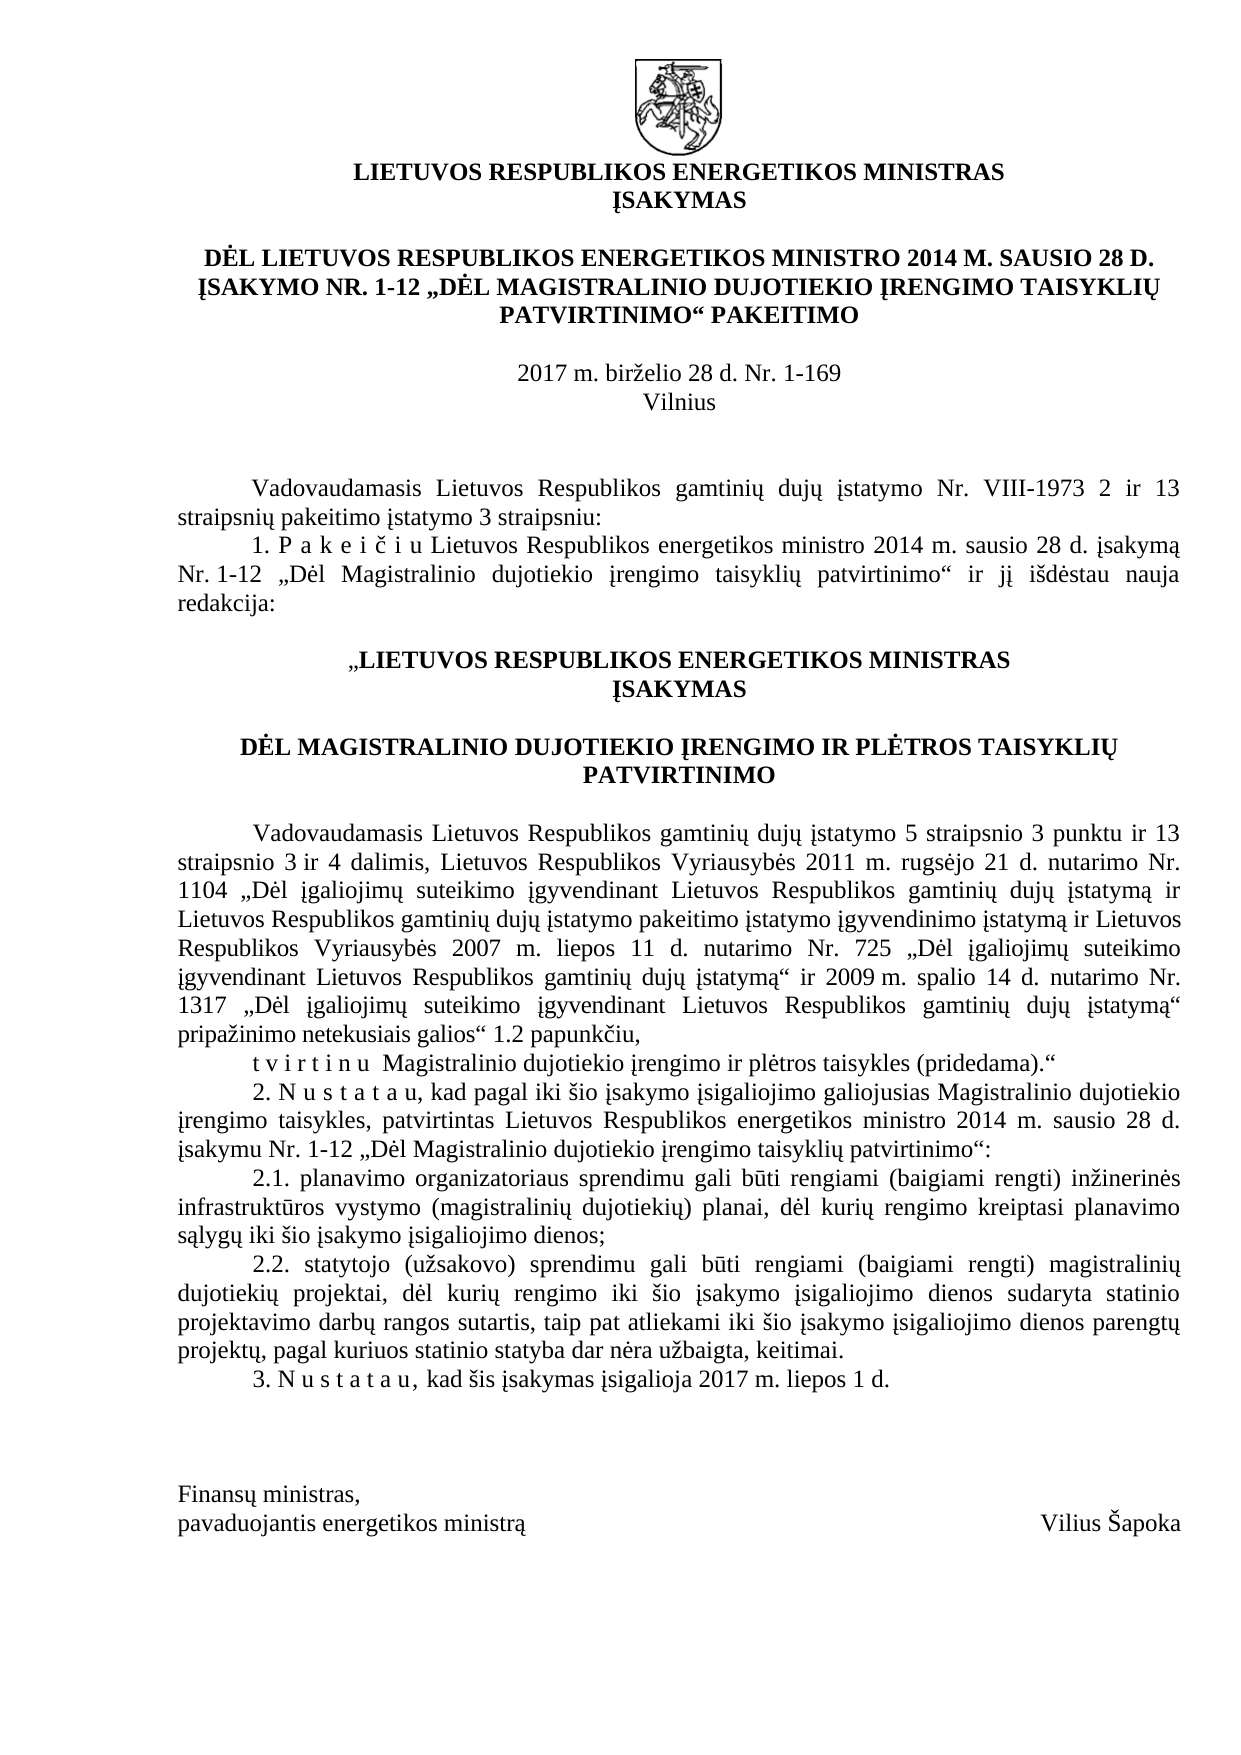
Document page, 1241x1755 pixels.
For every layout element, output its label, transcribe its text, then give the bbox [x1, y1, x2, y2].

text 2.2. statytojo (užsakovo) sprendimu gali būti rengiami (baigiami rengti) magistralinių dujotiekių projektai, dėl kurių rengimo iki šio įsakymo įsigaliojimo dienos sudaryta statinio projektavimo darbų rangos sutartis, taip pat atliekami iki šio įsakymo įsigaliojimo dienos parengtų projektų, pagal kuriuos statinio statyba dar nėra užbaigta, keitimai. [177, 1249, 1181, 1364]
text DĖL MAGISTRALINIO DUJOTIEKIO ĮRENGIMO IR PLĖTROS TAISYKLIŲ PATVIRTINIMO [177, 732, 1181, 789]
text LIETUVOS RESPUBLIKOS ENERGETIKOS MINISTRAS [177, 157, 1181, 185]
text ĮSAKYMAS [177, 674, 1181, 703]
text Vilnius [177, 387, 1181, 415]
text 2. N u s t a t a u, kad pagal iki šio įsakymo įsigaliojimo galiojusias Magistralinio dujotiekio įrengimo taisykles, patvirtintas Lietuvos Respublikos energetikos ministro 2014 m. sausio 28 d. įsakymu Nr. 1-12 „Dėl Magistralinio dujotiekio įrengimo taisyklių patvirtinimo“: [177, 1077, 1181, 1163]
text 2017 m. birželio 28 d. Nr. 1-169 [177, 358, 1181, 387]
text ĮSAKYMAS [177, 185, 1181, 214]
text Finansų ministras, [177, 1479, 1181, 1508]
text DĖL LIETUVOS RESPUBLIKOS ENERGETIKOS MINISTRO 2014 M. SAUSIO 28 D. ĮSAKYMO NR. 1-12 „DĖL MAGISTRALINIO DUJOTIEKIO ĮRENGIMO TAISYKLIŲ PATVIRTINIMO“ PAKEITIMO [177, 243, 1181, 329]
text pavaduojantis energetikos ministrą Vilius Šapoka [177, 1508, 1181, 1537]
text 2.1. planavimo organizatoriaus sprendimu gali būti rengiami (baigiami rengti) inžinerinės infrastruktūros vystymo (magistralinių dujotiekių) planai, dėl kurių rengimo kreiptasi planavimo sąlygų iki šio įsakymo įsigaliojimo dienos; [177, 1163, 1181, 1249]
text tvirtinu Magistralinio dujotiekio įrengimo ir plėtros taisykles (pridedama).“ [177, 1048, 1181, 1077]
text 1. P a k e i č i u Lietuvos Respublikos energetikos ministro 2014 m. sausio 28 d. įsakymą Nr. 1-12 „Dėl Magistralinio dujotiekio įrengimo taisyklių patvirtinimo“ ir jį išdėstau nauja redakcija: [177, 530, 1181, 617]
text 3. Nustatau, kad šis įsakymas įsigalioja 2017 m. liepos 1 d. [177, 1364, 1181, 1393]
text Vadovaudamasis Lietuvos Respublikos gamtinių dujų įstatymo 5 straipsnio 3 punktu ir 13 straipsnio 3 ir 4 dalimis, Lietuvos Respublikos Vyriausybės 2011 m. rugsėjo 21 d. nutarimo Nr. 1104 „Dėl įgaliojimų suteikimo įgyvendinant Lietuvos Respublikos gamtinių dujų įstatymą ir Lietuvos Respublikos gamtinių dujų įstatymo pakeitimo įstatymo įgyvendinimo įstatymą ir Lietuvos Respublikos Vyriausybės 2007 m. liepos 11 d. nutarimo Nr. 725 „Dėl įgaliojimų suteikimo įgyvendinant Lietuvos Respublikos gamtinių dujų įstatymą“ ir 2009 m. spalio 14 d. nutarimo Nr. 1317 „Dėl įgaliojimų suteikimo įgyvendinant Lietuvos Respublikos gamtinių dujų įstatymą“ pripažinimo netekusiais galios“ 1.2 papunkčiu, [177, 818, 1181, 1048]
text Vadovaudamasis Lietuvos Respublikos gamtinių dujų įstatymo Nr. VIII-1973 2 ir 13 straipsnių pakeitimo įstatymo 3 straipsniu: [177, 473, 1181, 530]
text „LIETUVOS RESPUBLIKOS ENERGETIKOS MINISTRAS [177, 645, 1181, 674]
